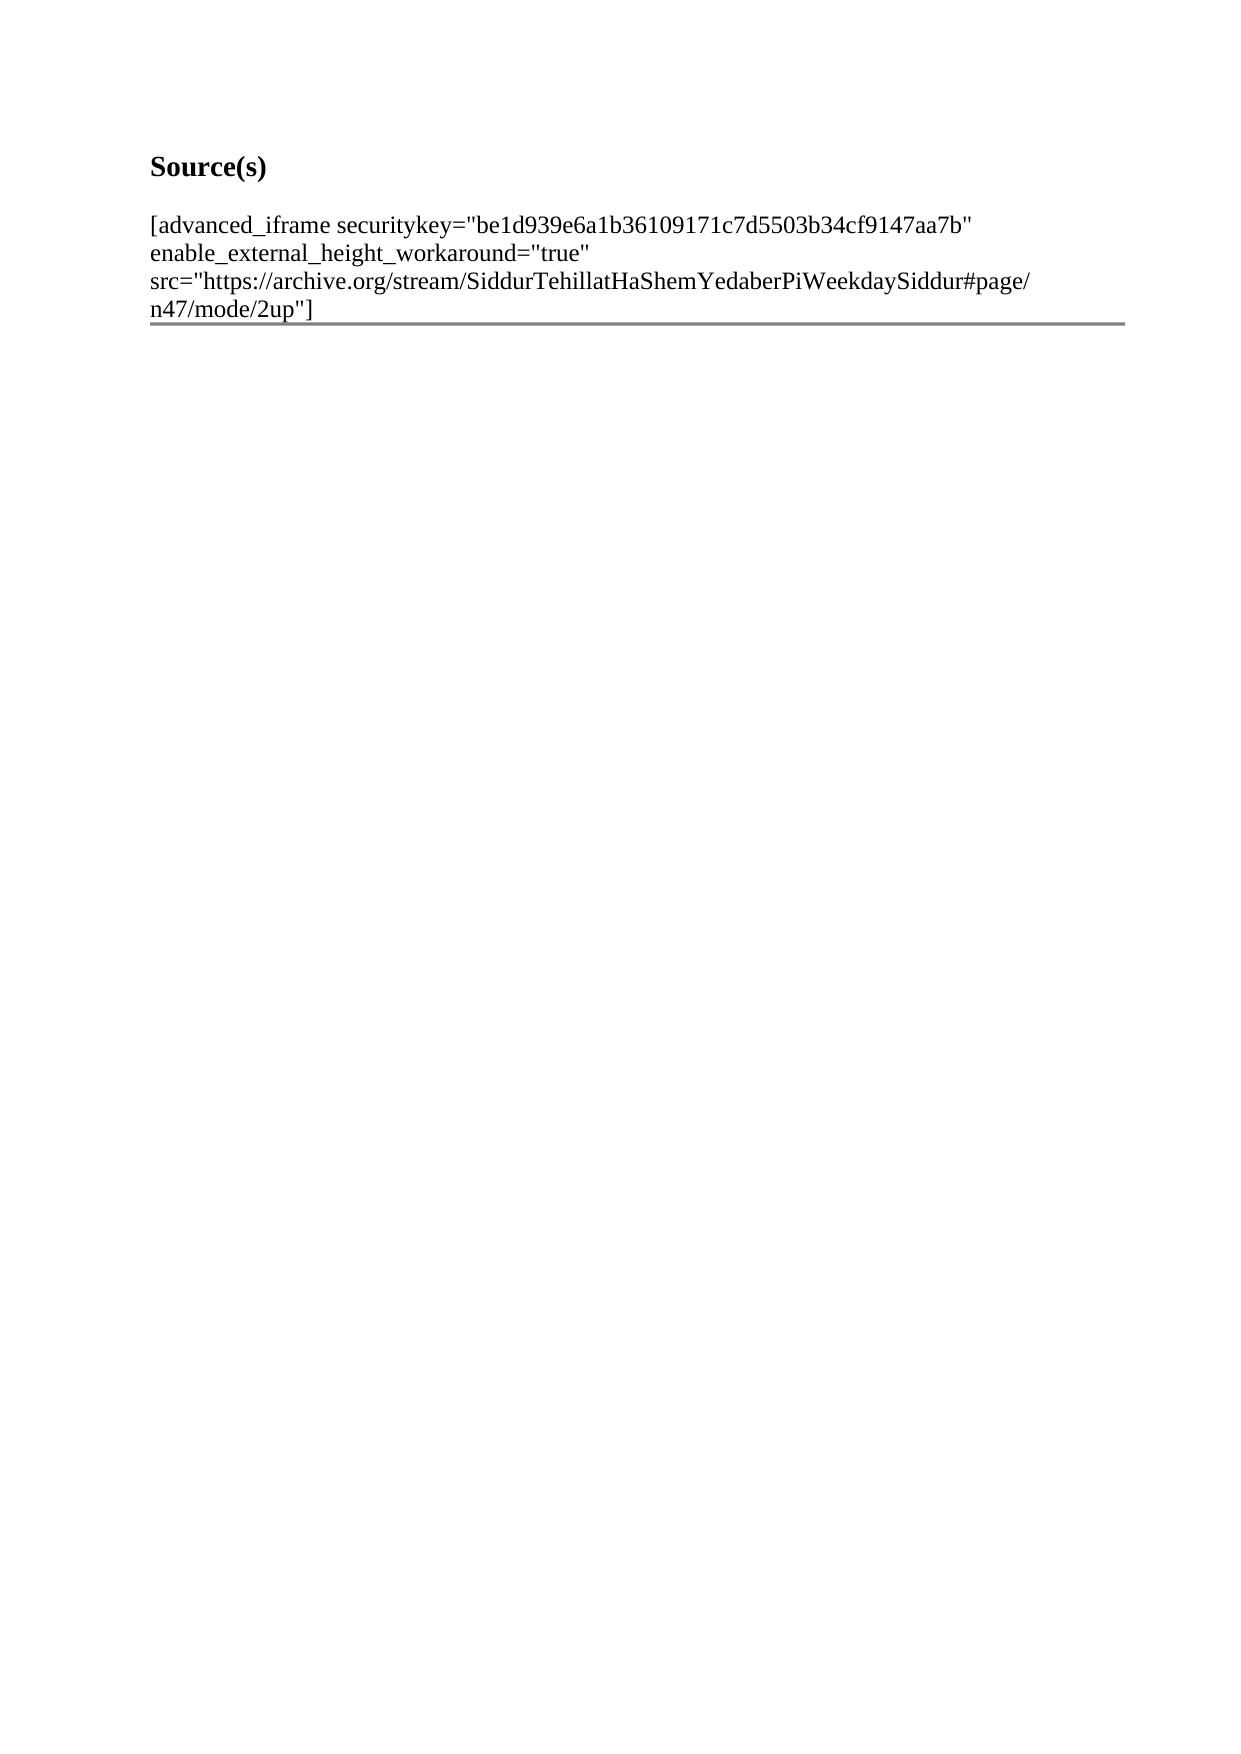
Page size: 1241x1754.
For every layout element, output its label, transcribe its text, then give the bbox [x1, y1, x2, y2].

subtitle Source(s) [150, 150, 1090, 182]
text [advanced_iframe securitykey="be1d939e6a1b36109171c7d5503b34cf9147aa7b" enable_external_height_workaround="true" src="https://archive.org/stream/SiddurTehillatHaShemYedaberPiWeekdaySiddur#page/n47/mode/2up"] [150, 212, 1090, 322]
text [150, 326, 1090, 350]
